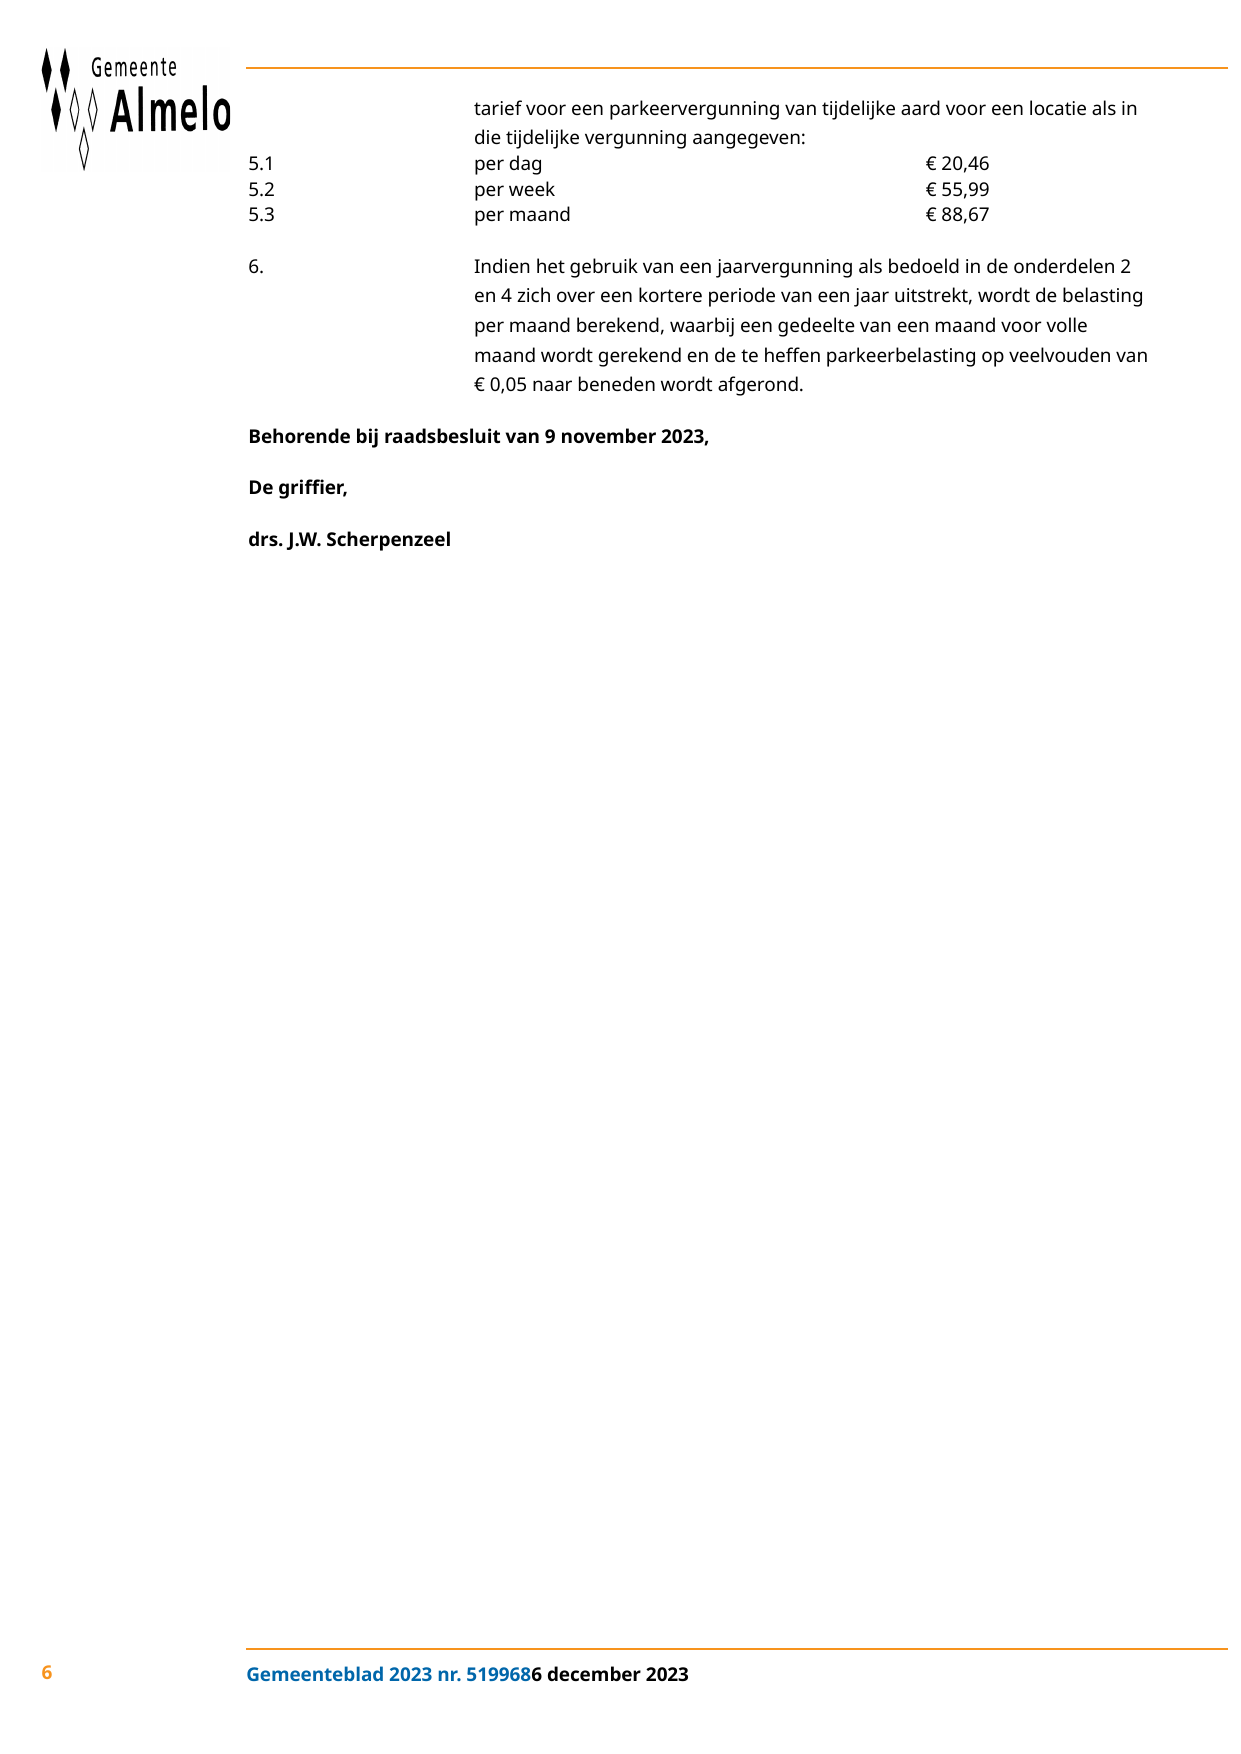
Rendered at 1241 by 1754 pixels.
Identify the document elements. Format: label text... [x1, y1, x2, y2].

table_cell 5.3 [248, 202, 474, 227]
table_cell 5.1 [248, 150, 474, 176]
table_cell [926, 449, 1152, 474]
table_cell Indien het gebruik van een jaarvergunning als bedoeld in de onderdelen 2 en 4 zich over een kortere periode van een jaar uitstrekt, wordt de belasting per maand berekend, waarbij een gedeelte van een maand voor volle maand wordt gerekend en de te heffen parkeerbelasting op veelvouden van € 0,05 naar beneden wordt afgerond. [474, 253, 1152, 397]
table_cell drs. J.W. Scherpenzeel [248, 526, 700, 551]
table_cell [926, 500, 1152, 526]
table_cell [474, 227, 700, 253]
table_cell [474, 397, 700, 423]
table_cell per week [474, 176, 700, 202]
table_cell per maand [474, 202, 700, 227]
table_cell De griffier, [248, 474, 700, 500]
table_cell [700, 474, 926, 500]
table_cell [700, 526, 926, 551]
table_cell [248, 227, 474, 253]
table_cell [700, 202, 926, 227]
table_cell € 88,67 [926, 202, 1152, 227]
table_cell 6. [248, 253, 474, 397]
table_cell € 55,99 [926, 176, 1152, 202]
table_cell [926, 474, 1152, 500]
table_cell per dag [474, 150, 700, 176]
table_cell € 20,46 [926, 150, 1152, 176]
table_cell [474, 500, 700, 526]
table_cell 5.2 [248, 176, 474, 202]
table_cell [700, 227, 926, 253]
table_cell [248, 500, 474, 526]
table_cell Behorende bij raadsbesluit van 9 november 2023, [248, 423, 1152, 448]
table_cell [700, 500, 926, 526]
picture [41, 47, 231, 172]
table_cell [700, 397, 926, 423]
table_cell [926, 227, 1152, 253]
table_cell [700, 150, 926, 176]
table_cell [248, 397, 474, 423]
table_cell [248, 449, 474, 474]
table_cell tarief voor een parkeervergunning van tijdelijke aard voor een locatie als in die tijdelijke vergunning aangegeven: [474, 95, 1152, 150]
table_cell [926, 397, 1152, 423]
table_cell [700, 449, 926, 474]
table_cell [926, 526, 1152, 551]
table_cell [700, 176, 926, 202]
table_cell [248, 95, 474, 150]
table_cell [474, 449, 700, 474]
